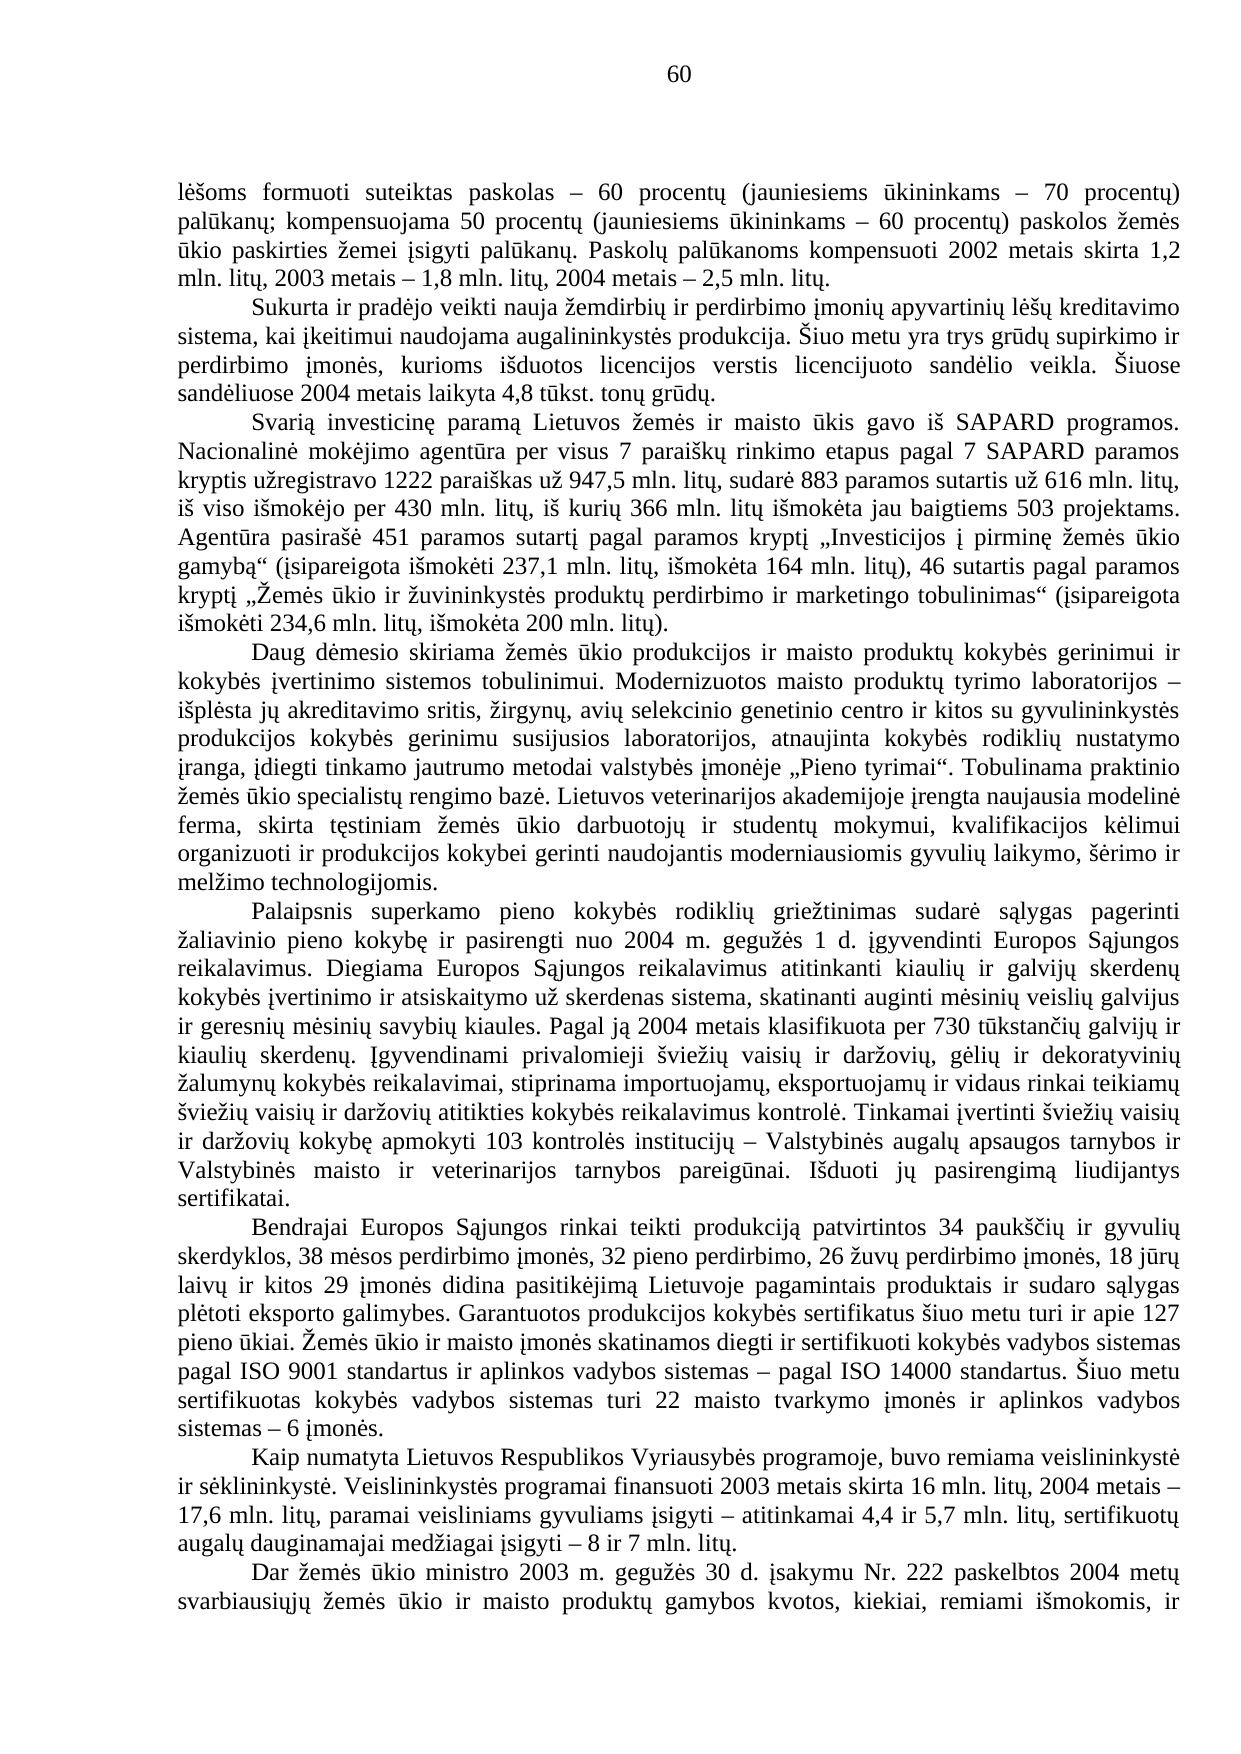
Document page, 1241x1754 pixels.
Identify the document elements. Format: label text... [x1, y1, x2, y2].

text Daug dėmesio skiriama žemės ūkio produkcijos ir maisto produktų kokybės gerinimui ir kokybės įvertinimo sistemos tobulinimui. Modernizuotos maisto produktų tyrimo laboratorijos – išplėsta jų akreditavimo sritis, žirgynų, avių selekcinio genetinio centro ir kitos su gyvulininkystės produkcijos kokybės gerinimu susijusios laboratorijos, atnaujinta kokybės rodiklių nustatymo įranga, įdiegti tinkamo jautrumo metodai valstybės įmonėje „Pieno tyrimai“. Tobulinama praktinio žemės ūkio specialistų rengimo bazė. Lietuvos veterinarijos akademijoje įrengta naujausia modelinė ferma, skirta tęstiniam žemės ūkio darbuotojų ir studentų mokymui, kvalifikacijos kėlimui organizuoti ir produkcijos kokybei gerinti naudojantis moderniausiomis gyvulių laikymo, šėrimo ir melžimo technologijomis. [177, 637, 1181, 896]
text Dar žemės ūkio ministro 2003 m. gegužės 30 d. įsakymu Nr. 222 paskelbtos 2004 metų svarbiausiųjų žemės ūkio ir maisto produktų gamybos kvotos, kiekiai, remiami išmokomis, ir [177, 1557, 1181, 1615]
text Sukurta ir pradėjo veikti nauja žemdirbių ir perdirbimo įmonių apyvartinių lėšų kreditavimo sistema, kai įkeitimui naudojama augalininkystės produkcija. Šiuo metu yra trys grūdų supirkimo ir perdirbimo įmonės, kurioms išduotos licencijos verstis licencijuoto sandėlio veikla. Šiuose sandėliuose 2004 metais laikyta 4,8 tūkst. tonų grūdų. [177, 292, 1181, 407]
text Svarią investicinę paramą Lietuvos žemės ir maisto ūkis gavo iš SAPARD programos. Nacionalinė mokėjimo agentūra per visus 7 paraiškų rinkimo etapus pagal 7 SAPARD paramos kryptis užregistravo 1222 paraiškas už 947,5 mln. litų, sudarė 883 paramos sutartis už 616 mln. litų, iš viso išmokėjo per 430 mln. litų, iš kurių 366 mln. litų išmokėta jau baigtiems 503 projektams. Agentūra pasirašė 451 paramos sutartį pagal paramos kryptį „Investicijos į pirminę žemės ūkio gamybą“ (įsipareigota išmokėti 237,1 mln. litų, išmokėta 164 mln. litų), 46 sutartis pagal paramos kryptį „Žemės ūkio ir žuvininkystės produktų perdirbimo ir marketingo tobulinimas“ (įsipareigota išmokėti 234,6 mln. litų, išmokėta 200 mln. litų). [177, 407, 1181, 637]
text Palaipsnis superkamo pieno kokybės rodiklių griežtinimas sudarė sąlygas pagerinti žaliavinio pieno kokybę ir pasirengti nuo 2004 m. gegužės 1 d. įgyvendinti Europos Sąjungos reikalavimus. Diegiama Europos Sąjungos reikalavimus atitinkanti kiaulių ir galvijų skerdenų kokybės įvertinimo ir atsiskaitymo už skerdenas sistema, skatinanti auginti mėsinių veislių galvijus ir geresnių mėsinių savybių kiaules. Pagal ją 2004 metais klasifikuota per 730 tūkstančių galvijų ir kiaulių skerdenų. Įgyvendinami privalomieji šviežių vaisių ir daržovių, gėlių ir dekoratyvinių žalumynų kokybės reikalavimai, stiprinama importuojamų, eksportuojamų ir vidaus rinkai teikiamų šviežių vaisių ir daržovių atitikties kokybės reikalavimus kontrolė. Tinkamai įvertinti šviežių vaisių ir daržovių kokybę apmokyti 103 kontrolės institucijų – Valstybinės augalų apsaugos tarnybos ir Valstybinės maisto ir veterinarijos tarnybos pareigūnai. Išduoti jų pasirengimą liudijantys sertifikatai. [177, 896, 1181, 1212]
text lėšoms formuoti suteiktas paskolas – 60 procentų (jauniesiems ūkininkams – 70 procentų) palūkanų; kompensuojama 50 procentų (jauniesiems ūkininkams – 60 procentų) paskolos žemės ūkio paskirties žemei įsigyti palūkanų. Paskolų palūkanoms kompensuoti 2002 metais skirta 1,2 mln. litų, 2003 metais – 1,8 mln. litų, 2004 metais – 2,5 mln. litų. [177, 177, 1181, 292]
text Bendrajai Europos Sąjungos rinkai teikti produkciją patvirtintos 34 paukščių ir gyvulių skerdyklos, 38 mėsos perdirbimo įmonės, 32 pieno perdirbimo, 26 žuvų perdirbimo įmonės, 18 jūrų laivų ir kitos 29 įmonės didina pasitikėjimą Lietuvoje pagamintais produktais ir sudaro sąlygas plėtoti eksporto galimybes. Garantuotos produkcijos kokybės sertifikatus šiuo metu turi ir apie 127 pieno ūkiai. Žemės ūkio ir maisto įmonės skatinamos diegti ir sertifikuoti kokybės vadybos sistemas pagal ISO 9001 standartus ir aplinkos vadybos sistemas – pagal ISO 14000 standartus. Šiuo metu sertifikuotas kokybės vadybos sistemas turi 22 maisto tvarkymo įmonės ir aplinkos vadybos sistemas – 6 įmonės. [177, 1212, 1181, 1442]
text Kaip numatyta Lietuvos Respublikos Vyriausybės programoje, buvo remiama veislininkystė ir sėklininkystė. Veislininkystės programai finansuoti 2003 metais skirta 16 mln. litų, 2004 metais – 17,6 mln. litų, paramai veisliniams gyvuliams įsigyti – atitinkamai 4,4 ir 5,7 mln. litų, sertifikuotų augalų dauginamajai medžiagai įsigyti – 8 ir 7 mln. litų. [177, 1442, 1181, 1557]
